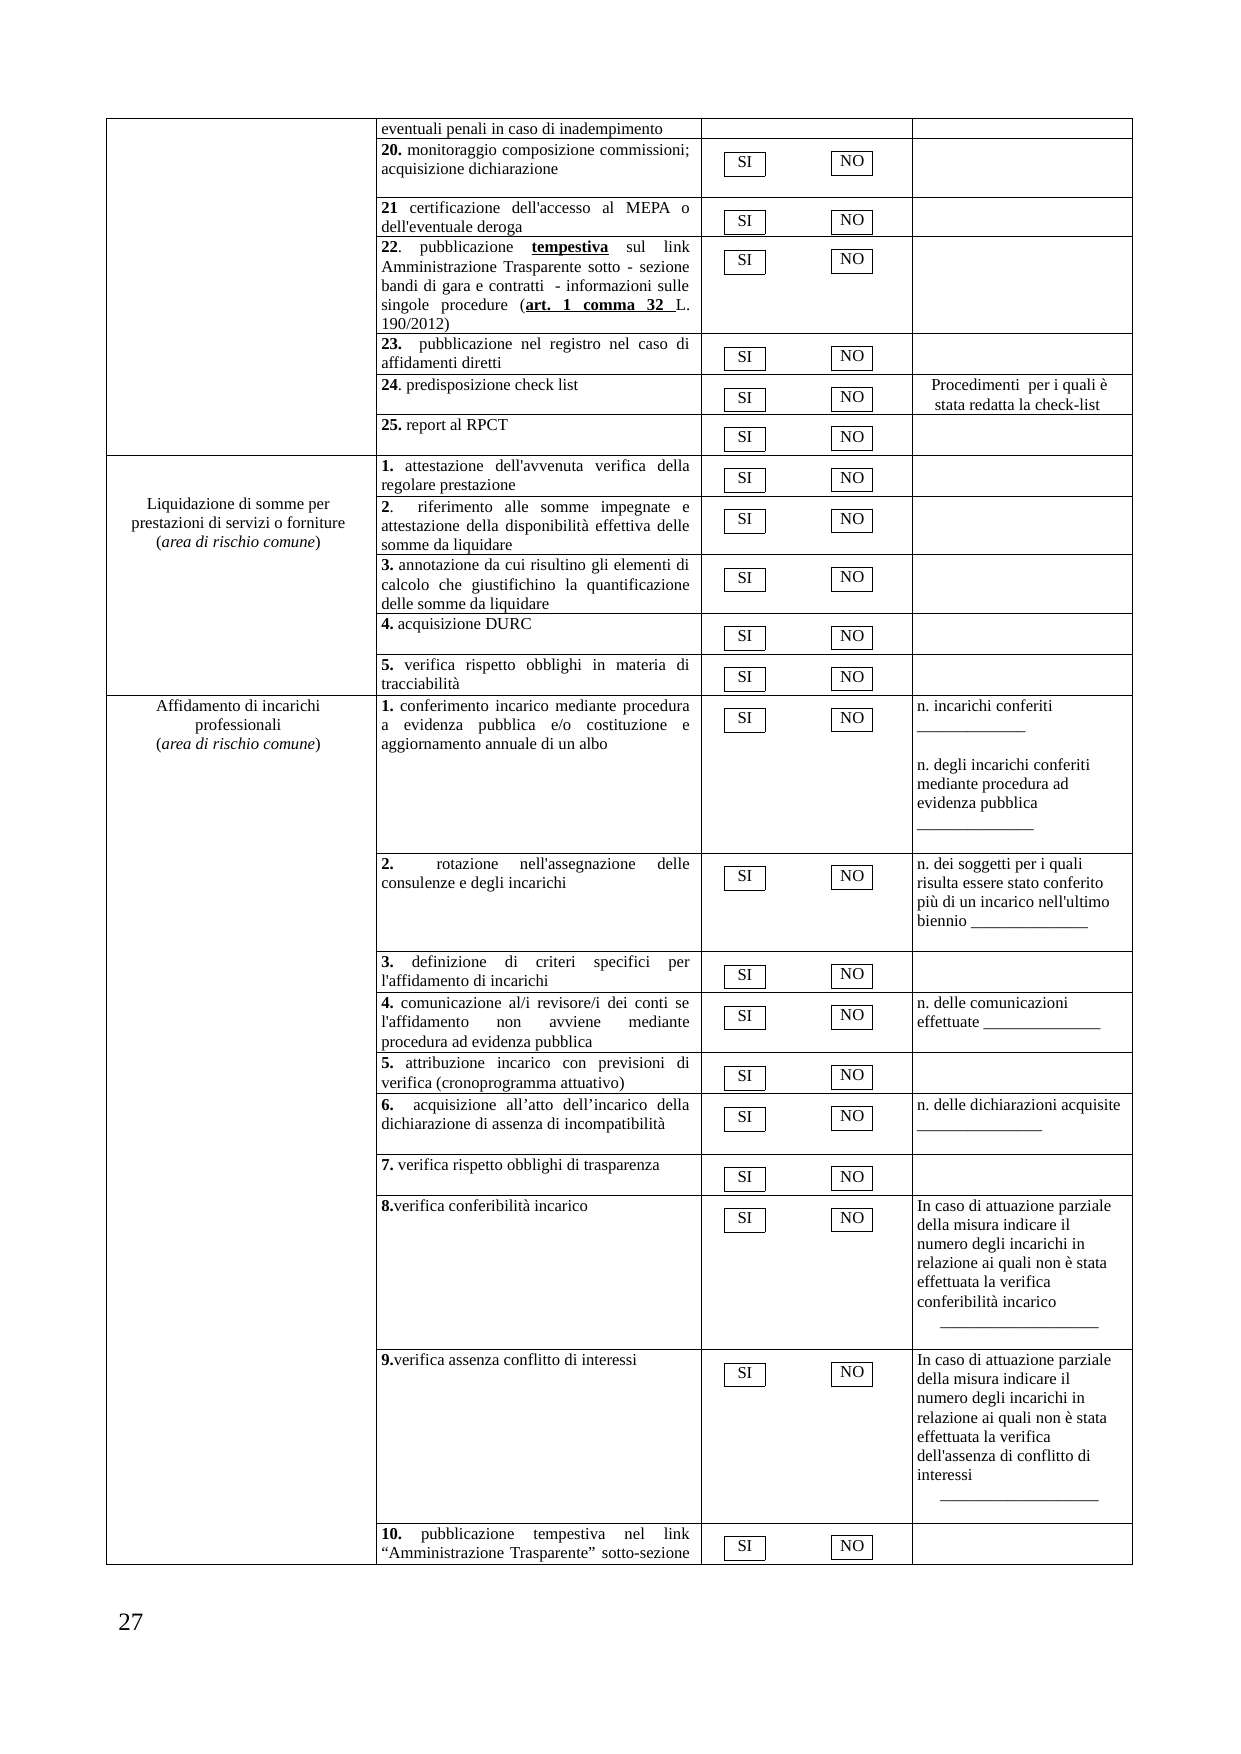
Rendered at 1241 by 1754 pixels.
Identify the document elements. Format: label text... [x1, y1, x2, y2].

table_cell 8.verifica conferibilità incarico [377, 1196, 701, 1349]
table_cell [702, 1524, 912, 1563]
table_cell [702, 509, 912, 554]
table_cell 7. verifica rispetto obblighi di trasparenza [377, 1155, 701, 1194]
table_cell [702, 198, 912, 233]
table_cell 2. rotazione nell'assegnazione delle consulenze e degli incarichi [377, 854, 701, 951]
table_cell 10. pubblicazione tempestiva nel link “Amministrazione Trasparente” sotto-sezione [377, 1524, 701, 1563]
table_cell 5. verifica rispetto obblighi in materia di tracciabilità [377, 655, 701, 695]
table_cell [913, 237, 1132, 333]
table_cell [702, 1350, 912, 1522]
table_cell [702, 334, 912, 374]
table_cell [913, 655, 1132, 695]
table_cell [913, 1524, 1132, 1563]
table_cell 20. monitoraggio composizione commissioni; acquisizione dichiarazione [377, 139, 701, 197]
table_cell [702, 1053, 912, 1093]
table_cell n. incarichi conferiti _____________ n. degli incarichi conferiti mediante procedura ad evidenza pubblica ______________ [913, 696, 1132, 852]
table_cell [913, 415, 1132, 454]
table_cell [702, 468, 912, 496]
table_cell [913, 139, 1132, 197]
table_cell 9.verifica assenza conflitto di interessi [377, 1350, 701, 1522]
table_cell [913, 952, 1132, 992]
table_cell [913, 1155, 1132, 1194]
table_cell n. delle dichiarazioni acquisite _______________ [913, 1094, 1132, 1153]
table_cell In caso di attuazione parziale della misura indicare il numero degli incarichi in relazione ai quali non è stata effettuata la verifica conferibilità incarico ___________________ [913, 1196, 1132, 1349]
table_cell 2. riferimento alle somme impegnate e attestazione della disponibilità effettiva delle somme da liquidare [377, 497, 701, 554]
table_cell [913, 334, 1132, 374]
table_cell [702, 1196, 912, 1207]
table_cell n. dei soggetti per i quali risulta essere stato conferito più di un incarico nell'ultimo biennio ______________ [913, 854, 1132, 951]
table_cell [702, 993, 912, 1052]
table_cell [702, 456, 912, 467]
table_cell Liquidazione di somme per prestazioni di servizi o forniture (area di rischio comune) [107, 456, 376, 695]
table_cell [913, 555, 1132, 613]
table_cell [702, 952, 912, 992]
table_cell [913, 456, 1132, 496]
table_cell 5. attribuzione incarico con previsioni di verifica (cronoprogramma attuativo) [377, 1053, 701, 1093]
table_cell [702, 555, 912, 613]
table_cell n. delle comunicazioni effettuate ______________ [913, 993, 1132, 1052]
table_cell eventuali penali in caso di inadempimento [377, 119, 701, 138]
table_cell Affidamento di incarichi professionali (area di rischio comune) [107, 696, 376, 1563]
table_cell [913, 119, 1132, 138]
table_cell [702, 1208, 912, 1349]
table_cell [702, 375, 912, 413]
table_cell In caso di attuazione parziale della misura indicare il numero degli incarichi in relazione ai quali non è stata effettuata la verifica dell'assenza di conflitto di interessi ___________________ [913, 1350, 1132, 1522]
table_cell 4. comunicazione al/i revisore/i dei conti se l'affidamento non avviene mediante procedura ad evidenza pubblica [377, 993, 701, 1052]
table_cell 23. pubblicazione nel registro nel caso di affidamenti diretti [377, 334, 701, 374]
table_cell 3. annotazione da cui risultino gli elementi di calcolo che giustifichino la quantificazione delle somme da liquidare [377, 555, 701, 613]
table_cell [702, 614, 912, 654]
table_cell [702, 237, 912, 333]
table_cell [702, 139, 912, 197]
table_cell 1. conferimento incarico mediante procedura a evidenza pubblica e/o costituzione e aggiornamento annuale di un albo [377, 696, 701, 852]
table_cell [913, 198, 1132, 236]
table_cell [913, 497, 1132, 554]
table_cell [702, 415, 912, 454]
table_cell [702, 854, 912, 951]
table_cell 22. pubblicazione tempestiva sul link Amministrazione Trasparente sotto - sezione bandi di gara e contratti - informazioni sulle singole procedure (art. 1 comma 32 L. 190/2012) [377, 237, 701, 333]
table_cell 6. acquisizione all’atto dell’incarico della dichiarazione di assenza di incompatibilità [377, 1094, 701, 1153]
table_cell 3. definizione di criteri specifici per l'affidamento di incarichi [377, 952, 701, 992]
table_cell [702, 655, 912, 695]
table_cell 4. acquisizione DURC [377, 614, 701, 654]
table_cell Procedimenti per i quali è stata redatta la check-list [913, 375, 1132, 413]
table_cell [913, 614, 1132, 654]
table_cell [702, 119, 912, 138]
table_cell [913, 1053, 1132, 1093]
table_cell 25. report al RPCT [377, 415, 701, 454]
table_cell [702, 696, 912, 852]
table_cell 1. attestazione dell'avvenuta verifica della regolare prestazione [377, 456, 701, 496]
table_cell [702, 497, 912, 508]
table_cell [702, 1094, 912, 1153]
table_cell [107, 119, 376, 454]
table_cell 24. predisposizione check list [377, 375, 701, 413]
table_cell 21 certificazione dell'accesso al MEPA o dell'eventuale deroga [377, 198, 701, 236]
table_cell [702, 1155, 912, 1194]
